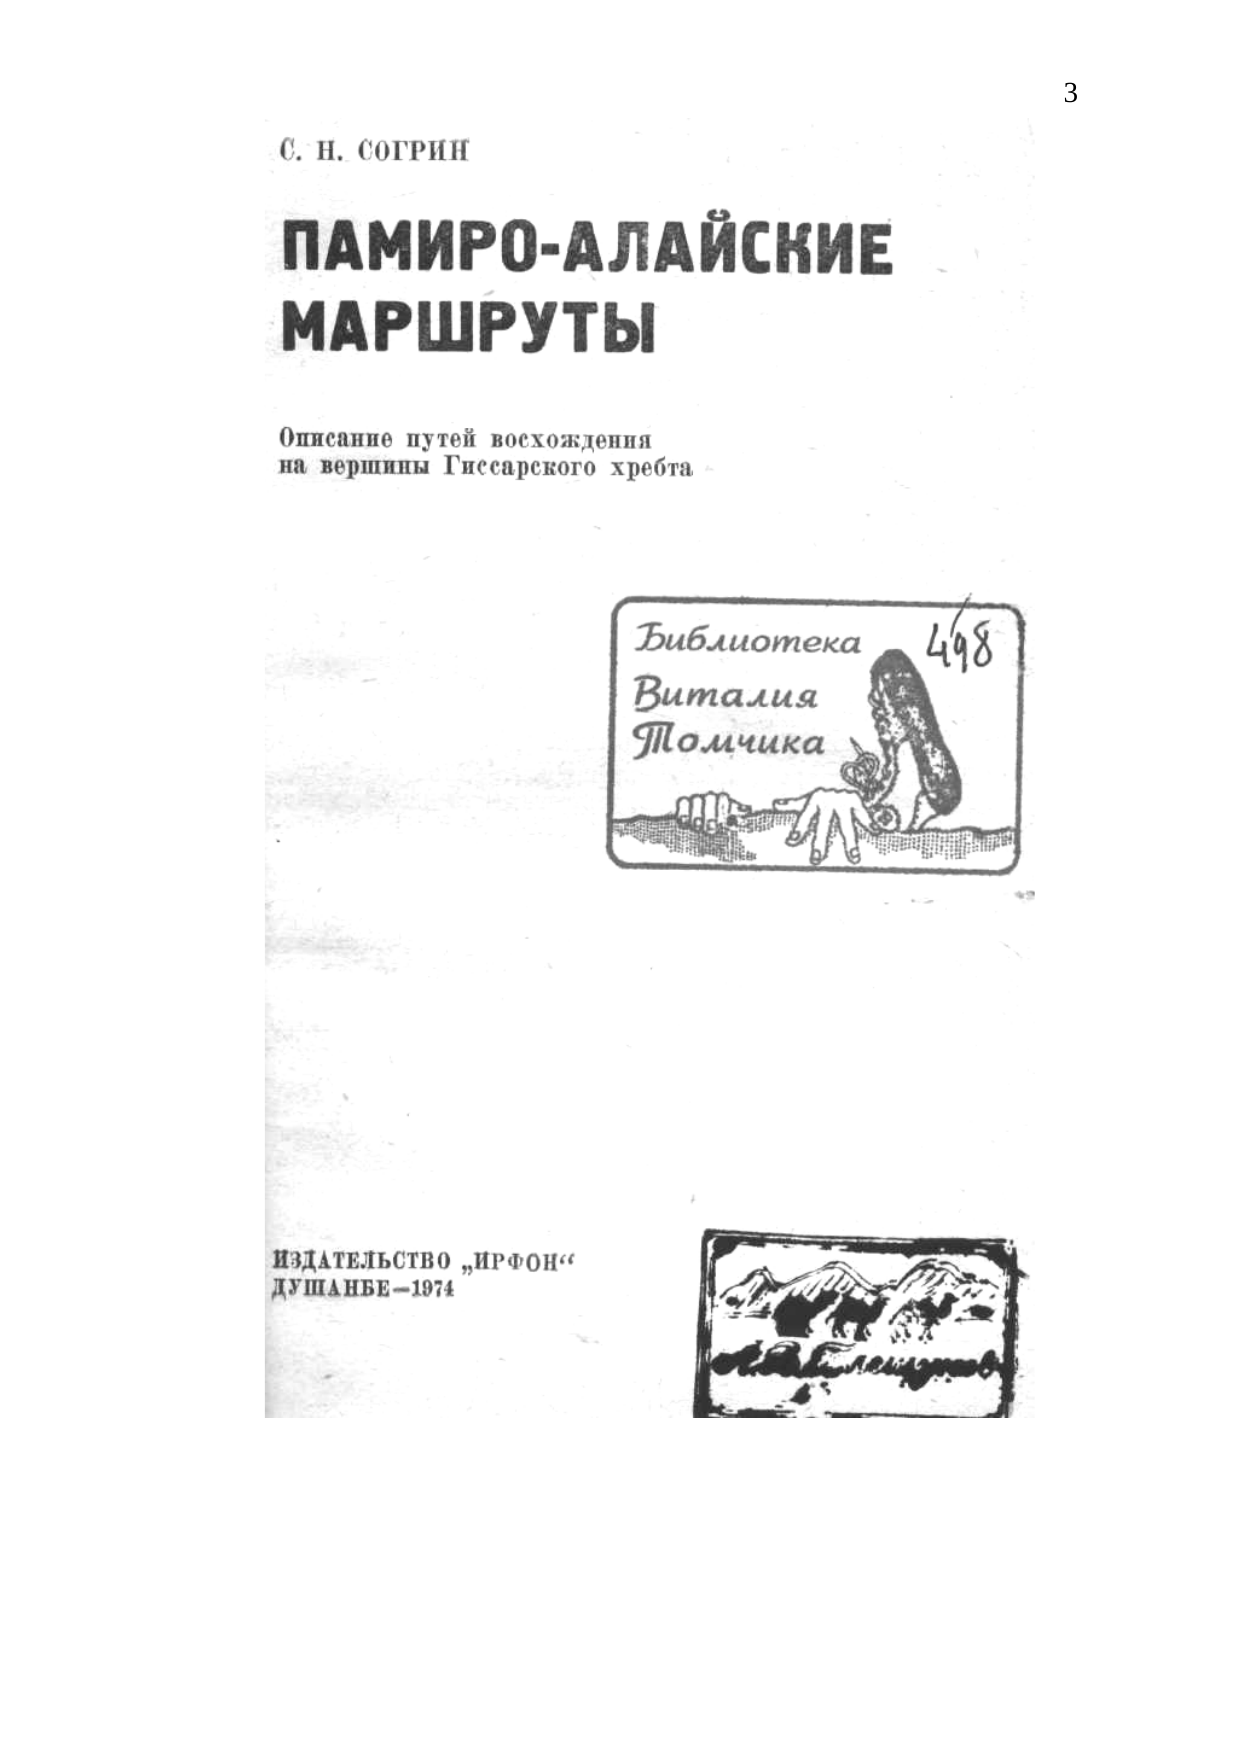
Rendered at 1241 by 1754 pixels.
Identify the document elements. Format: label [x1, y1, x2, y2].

picture [264, 118, 1035, 1418]
